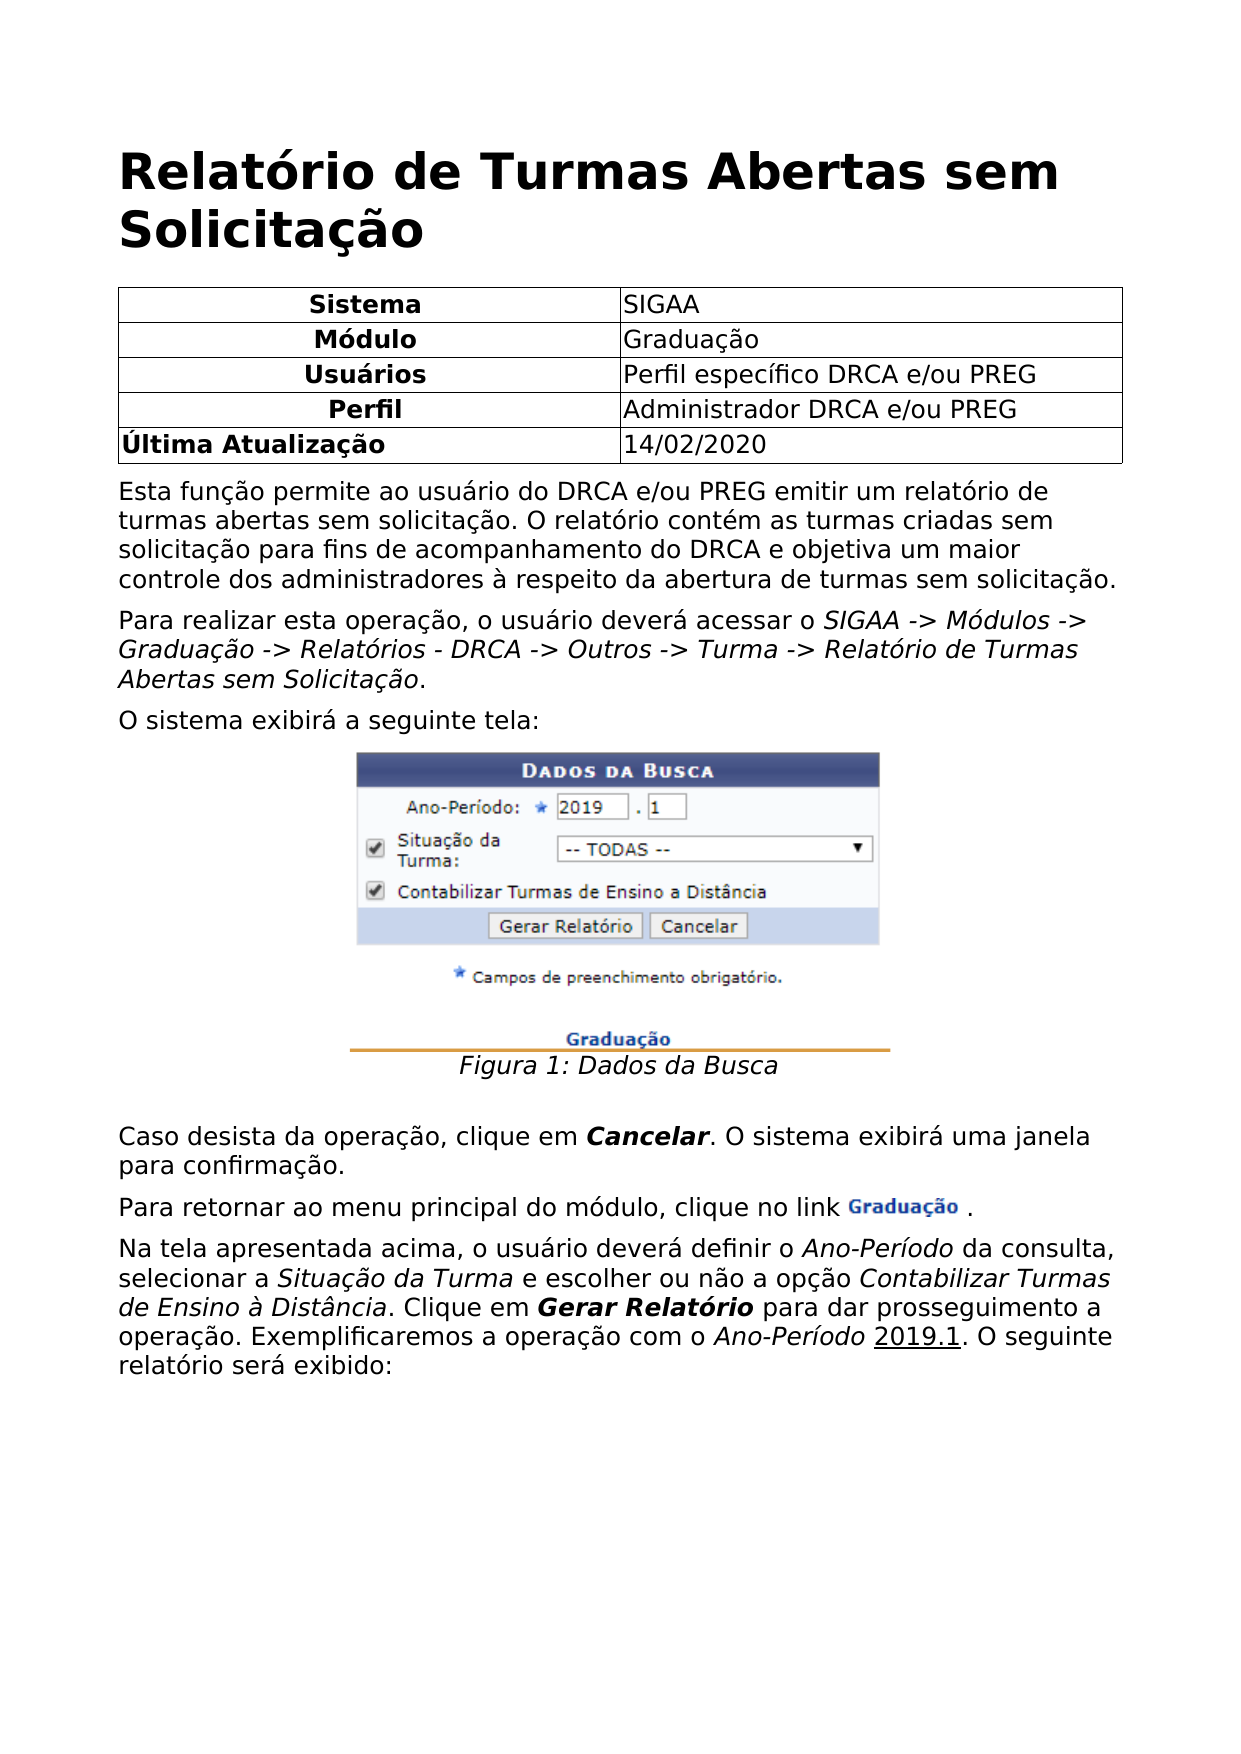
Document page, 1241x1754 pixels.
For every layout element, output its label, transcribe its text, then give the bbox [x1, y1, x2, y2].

text Caso desista da operação, clique em Cancelar. O sistema exibirá uma janela para confirmação. [118, 1122, 1122, 1180]
table_cell Perfil específico DRCA e/ou PREG [621, 358, 1122, 392]
table_cell Perfil [119, 393, 620, 427]
text Figura 1: Dados da Busca [350, 1052, 890, 1080]
table_cell Última Atualização [119, 428, 620, 462]
text Para retornar ao menu principal do módulo, clique no link . [118, 1193, 1122, 1222]
picture [848, 1198, 959, 1217]
text Na tela apresentada acima, o usuário deverá definir o Ano-Período da consulta, selecionar a Situação da Turma e escolher ou não a opção Contabilizar Turmas de Ensino à Distância. Clique em Gerar Relatório para dar prosseguimento a operação. Exemplificaremos a operação com o Ano-Período 2019.1. O seguinte relatório será exibido: [118, 1234, 1122, 1380]
picture [349, 748, 891, 1052]
table_cell Graduação [621, 323, 1122, 357]
table_cell Usuários [119, 358, 620, 392]
text Esta função permite ao usuário do DRCA e/ou PREG emitir um relatório de turmas abertas sem solicitação. O relatório contém as turmas criadas sem solicitação para fins de acompanhamento do DRCA e objetiva um maior controle dos administradores à respeito da abertura de turmas sem solicitação. [118, 477, 1122, 594]
subtitle Relatório de Turmas Abertas sem Solicitação [118, 143, 1122, 259]
table_cell 14/02/2020 [621, 428, 1122, 462]
table_cell Módulo [119, 323, 620, 357]
table_header SIGAA [621, 288, 1122, 322]
table_cell Administrador DRCA e/ou PREG [621, 393, 1122, 427]
table_header Sistema [119, 288, 620, 322]
text Para realizar esta operação, o usuário deverá acessar o SIGAA -> Módulos -> Graduação -> Relatórios - DRCA -> Outros -> Turma -> Relatório de Turmas Abertas sem Solicitação. [118, 606, 1122, 694]
text O sistema exibirá a seguinte tela: [118, 706, 1122, 736]
